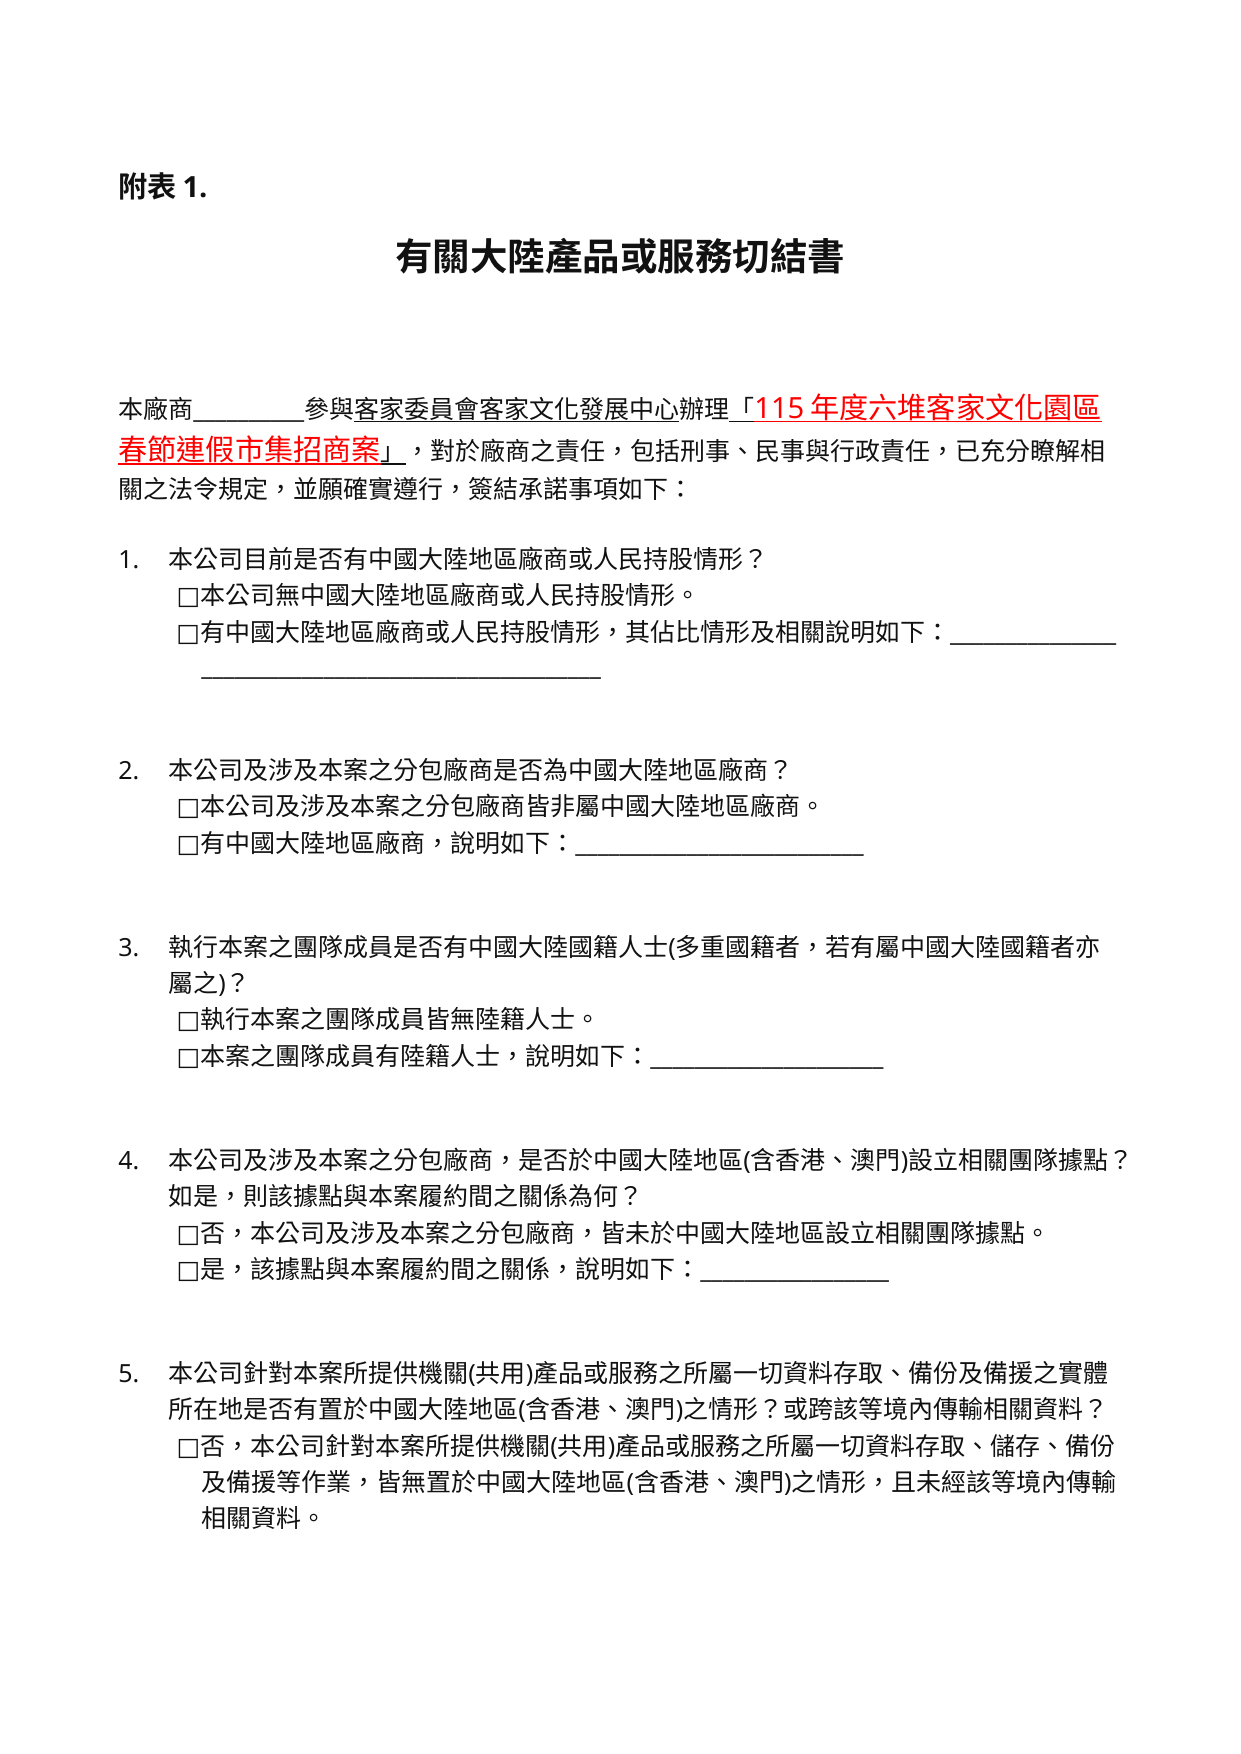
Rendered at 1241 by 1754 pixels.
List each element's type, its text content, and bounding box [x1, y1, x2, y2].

list 本公司針對本案所提供機關(共用)產品或服務之所屬一切資料存取、備份及備援之實體所在地是否有置於中國大陸地區(含香港、澳門)之情形？或跨該等境內傳輸相關資料？ [118, 1354, 1122, 1426]
text □是，該據點與本案履約間之關係，說明如下：_________________ [176, 1249, 1122, 1286]
text □有中國大陸地區廠商，說明如下：__________________________ [176, 823, 1122, 859]
text □有中國大陸地區廠商或人民持股情形，其佔比情形及相關說明如下：___________________________________________________ [176, 612, 1122, 682]
text □本公司無中國大陸地區廠商或人民持股情形。 [176, 576, 1122, 612]
text □否，本公司及涉及本案之分包廠商，皆未於中國大陸地區設立相關團隊據點。 [176, 1213, 1122, 1249]
list 本公司及涉及本案之分包廠商，是否於中國大陸地區(含香港、澳門)設立相關團隊據點？如是，則該據點與本案履約間之關係為何？ [118, 1141, 1122, 1213]
text 有關大陸產品或服務切結書 [118, 227, 1122, 281]
text □執行本案之團隊成員皆無陸籍人士。 [176, 1000, 1122, 1036]
list 執行本案之團隊成員是否有中國大陸國籍人士(多重國籍者，若有屬中國大陸國籍者亦屬之)？ [118, 927, 1122, 1000]
text 本廠商__________參與客家委員會客家文化發展中心辦理「115年度六堆客家文化園區春節連假市集招商案」，對於廠商之責任，包括刑事、民事與行政責任，已充分瞭解相關之法令規定，並願確實遵行，簽結承諾事項如下： [118, 384, 1122, 506]
list 本公司目前是否有中國大陸地區廠商或人民持股情形？ [118, 539, 1122, 576]
text □否，本公司針對本案所提供機關(共用)產品或服務之所屬一切資料存取、儲存、備份及備援等作業，皆無置於中國大陸地區(含香港、澳門)之情形，且未經該等境內傳輸相關資料。 [176, 1426, 1122, 1535]
text □本案之團隊成員有陸籍人士，說明如下：_____________________ [176, 1036, 1122, 1072]
list 本公司及涉及本案之分包廠商是否為中國大陸地區廠商？ [118, 751, 1122, 787]
text □本公司及涉及本案之分包廠商皆非屬中國大陸地區廠商。 [176, 787, 1122, 823]
text 附表1. [118, 163, 1122, 206]
